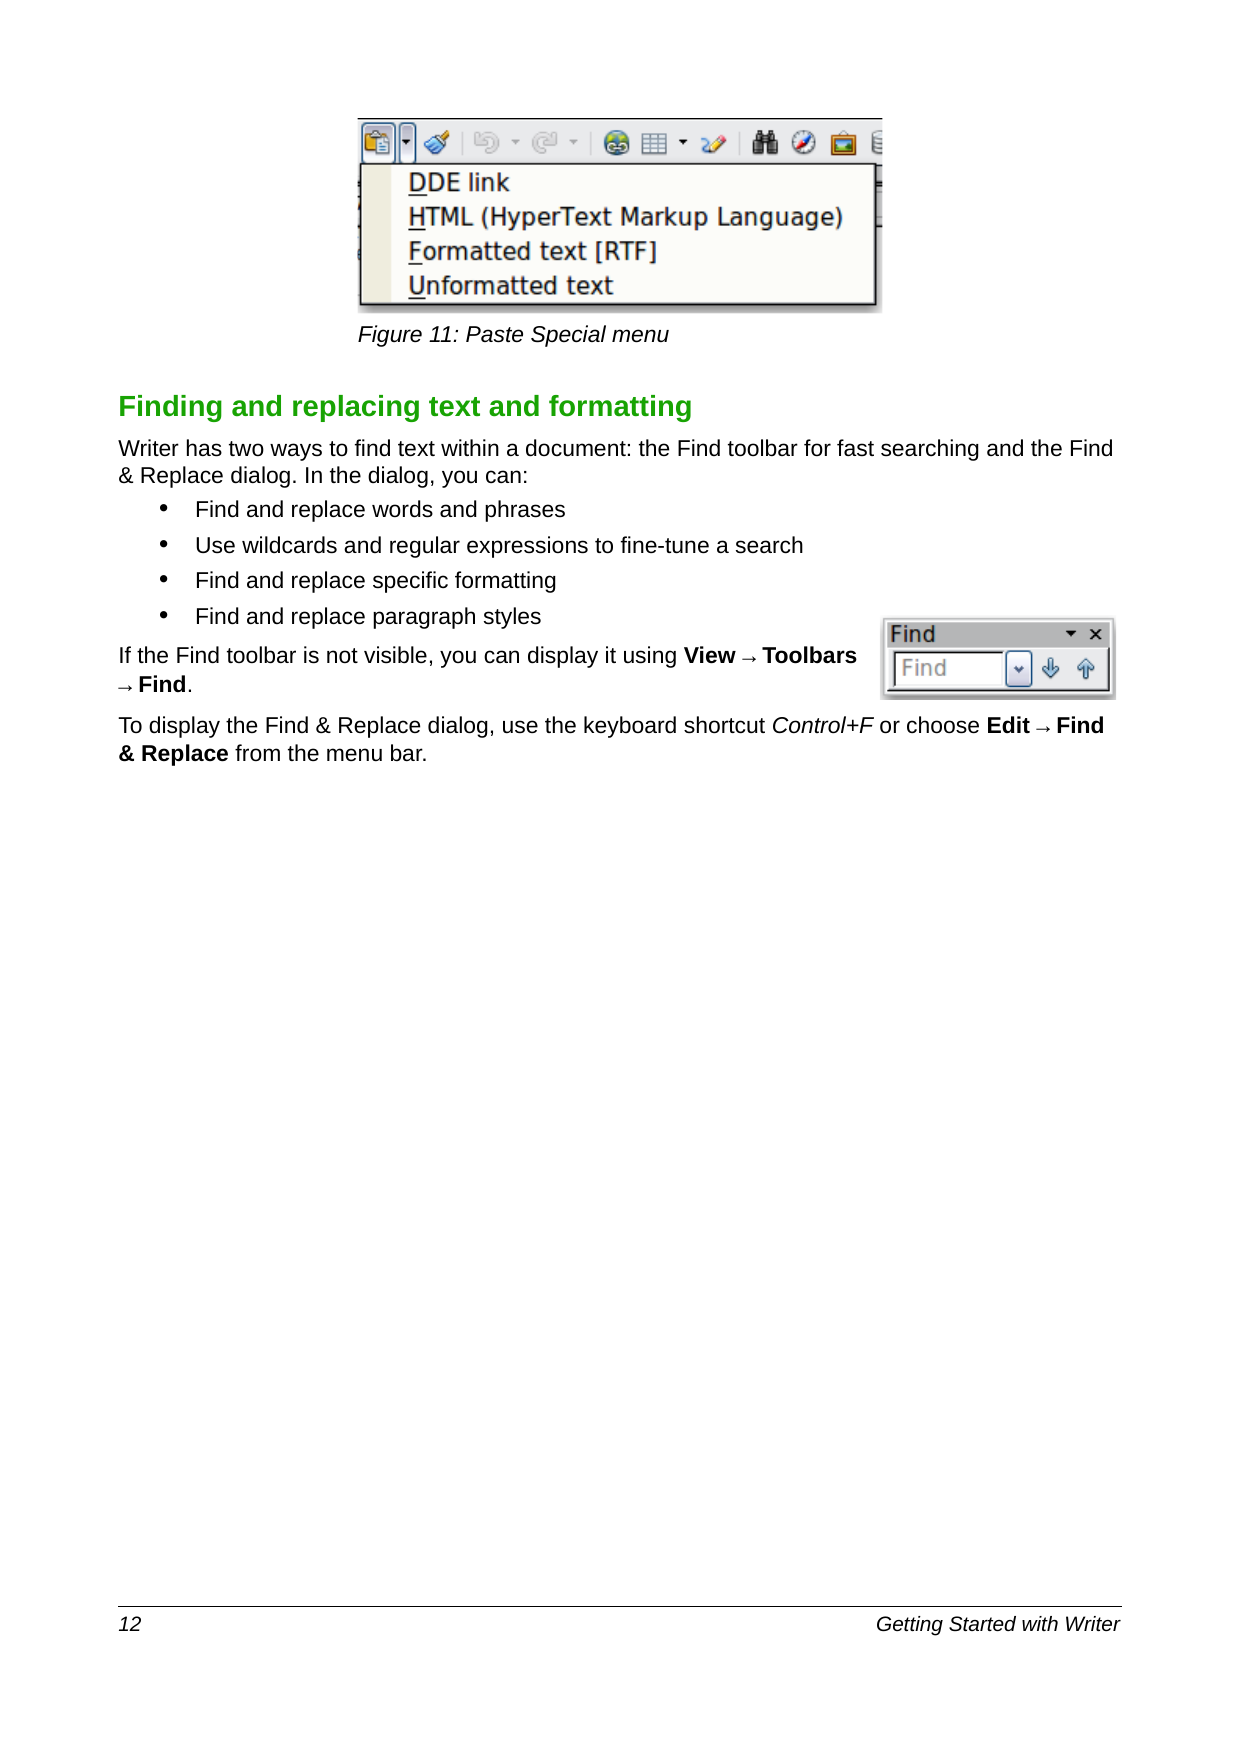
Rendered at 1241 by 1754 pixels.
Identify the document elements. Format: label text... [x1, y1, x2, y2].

text To display the Find & Replace dialog, use the keyboard shortcut Control+F or choose Edit → Find & Replace from the menu bar. [118, 712, 1122, 766]
list Use wildcards and regular expressions to fine-tune a search [156, 530, 1122, 559]
list Writer has two ways to find text within a document: the Find toolbar for fast searching and the Find & Replace dialog. In the dialog, you can: [118, 435, 1122, 488]
list Find and replace paragraph styles [156, 601, 1122, 630]
list Find and replace words and phrases [156, 494, 1122, 524]
picture [879, 615, 1117, 700]
text Figure 11: Paste Special menu [358, 321, 883, 347]
picture [357, 118, 883, 315]
subtitle Finding and replacing text and formatting [118, 389, 1122, 423]
text If the Find toolbar is not visible, you can display it using View → Toolbars → Find. [118, 642, 879, 699]
list Find and replace specific formatting [156, 565, 1122, 594]
